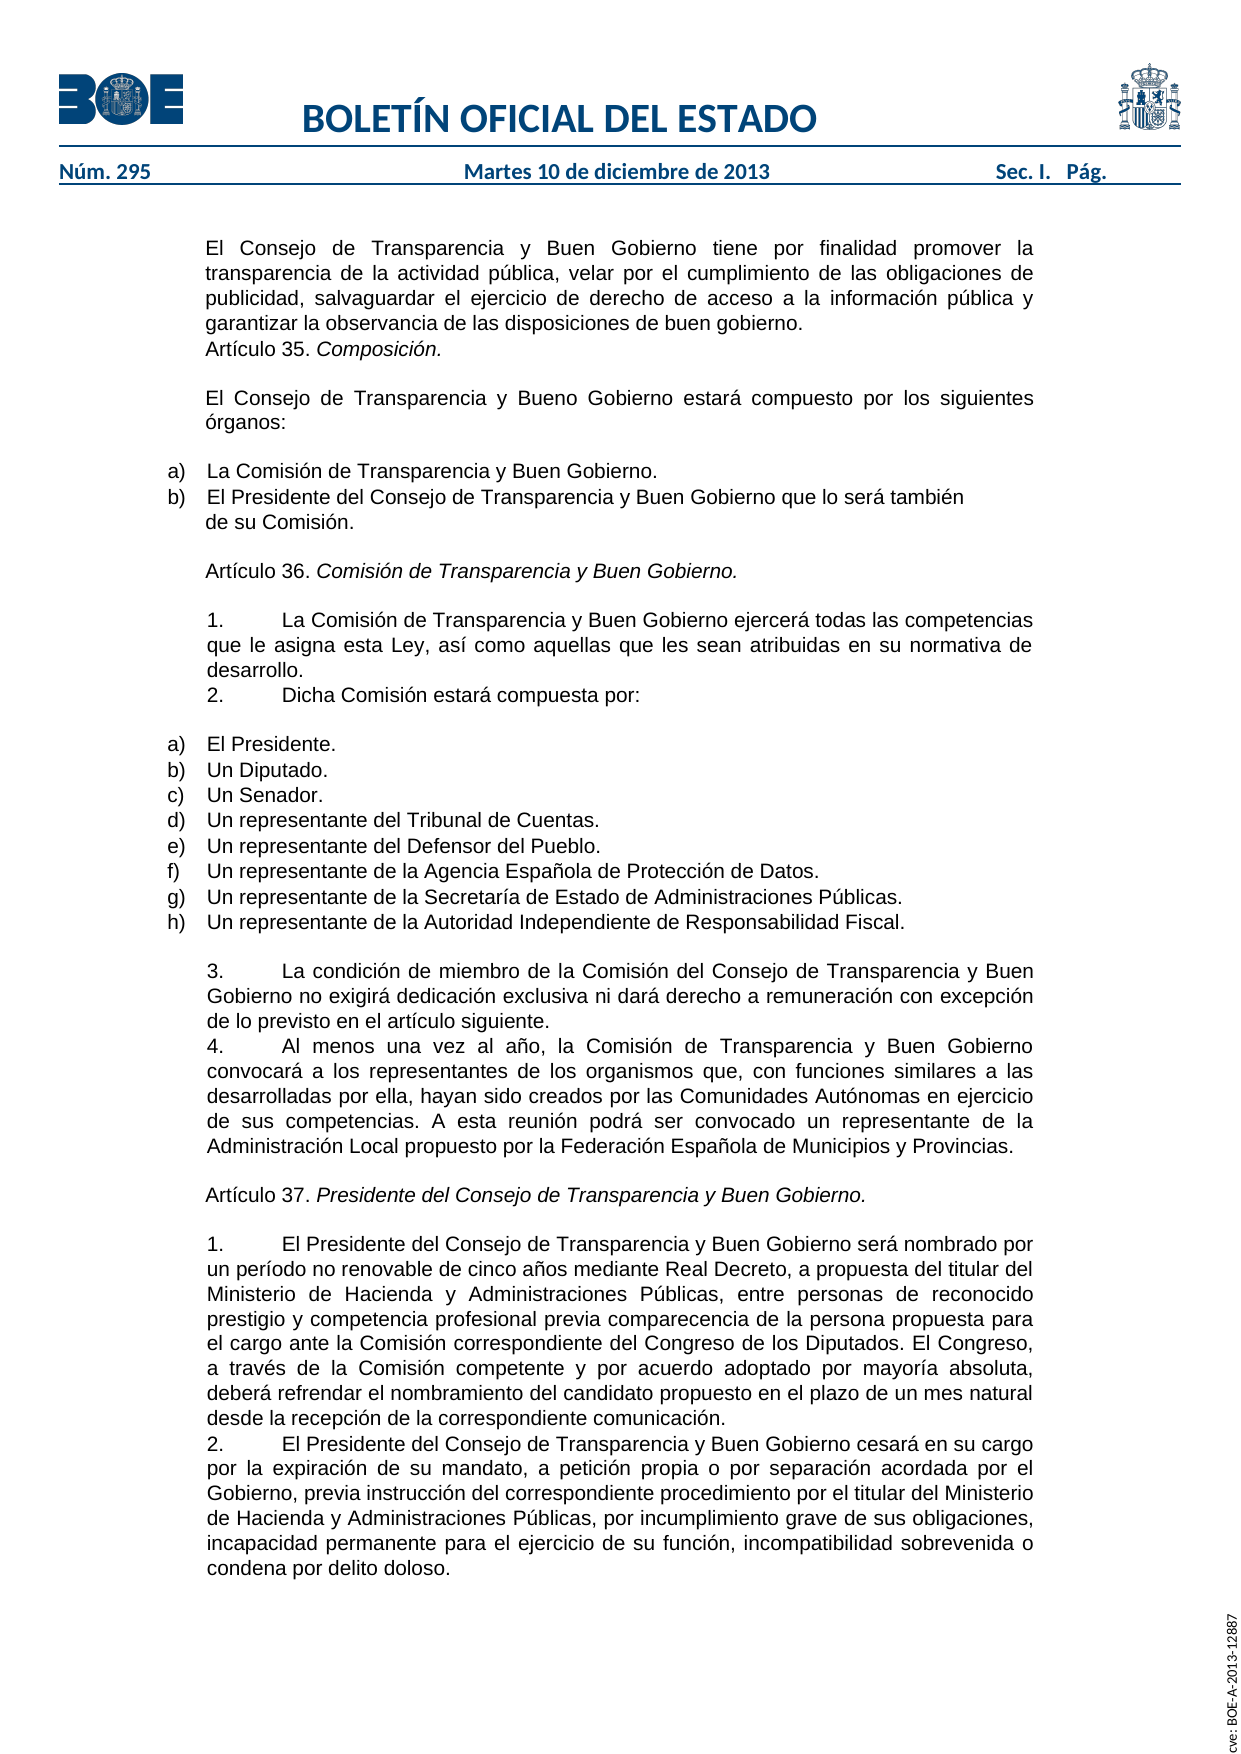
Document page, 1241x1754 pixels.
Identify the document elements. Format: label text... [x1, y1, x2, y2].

list La Comisión de Transparencia y Buen Gobierno ejercerá todas las competencias que le asigna esta Ley, así como aquellas que les sean atribuidas en su normativa de desarrollo. [207, 608, 1035, 682]
text Artículo 36. Comisión de Transparencia y Buen Gobierno. [205, 559, 1035, 583]
list Un Diputado. [167, 757, 1035, 781]
list El Presidente del Consejo de Transparencia y Buen Gobierno cesará en su cargo por la expiración de su mandato, a petición propia o por separación acordada por el Gobierno, previa instrucción del correspondiente procedimiento por el titular del Ministerio de Hacienda y Administraciones Públicas, por incumplimiento grave de sus obligaciones, incapacidad permanente para el ejercicio de su función, incompatibilidad sobrevenida o condena por delito doloso. [207, 1431, 1035, 1580]
list El Presidente del Consejo de Transparencia y Buen Gobierno que lo será también [167, 484, 1035, 508]
text El Consejo de Transparencia y Buen Gobierno tiene por finalidad promover la transparencia de la actividad pública, velar por el cumplimiento de las obligaciones de publicidad, salvaguardar el ejercicio de derecho de acceso a la información pública y garantizar la observancia de las disposiciones de buen gobierno. [205, 236, 1035, 335]
list Un Senador. [167, 783, 1035, 807]
list La condición de miembro de la Comisión del Consejo de Transparencia y Buen Gobierno no exigirá dedicación exclusiva ni dará derecho a remuneración con excepción de lo previsto en el artículo siguiente. [207, 959, 1035, 1033]
text Artículo 37. Presidente del Consejo de Transparencia y Buen Gobierno. [205, 1183, 1035, 1207]
list La Comisión de Transparencia y Buen Gobierno. [167, 459, 1035, 483]
list Un representante de la Agencia Española de Protección de Datos. [167, 859, 1035, 883]
text Artículo 35. Composición. [205, 336, 1035, 360]
list El Presidente. [167, 732, 1035, 756]
list Un representante del Defensor del Pueblo. [167, 834, 1035, 858]
text de su Comisión. [205, 510, 1035, 534]
list Dicha Comisión estará compuesta por: [207, 683, 1035, 707]
text El Consejo de Transparencia y Bueno Gobierno estará compuesto por los siguientes órganos: [205, 385, 1035, 434]
list Un representante de la Secretaría de Estado de Administraciones Públicas. [167, 884, 1035, 908]
list Al menos una vez al año, la Comisión de Transparencia y Buen Gobierno convocará a los representantes de los organismos que, con funciones similares a las desarrolladas por ella, hayan sido creados por las Comunidades Autónomas en ejercicio de sus competencias. A esta reunión podrá ser convocado un representante de la Administración Local propuesto por la Federación Española de Municipios y Provincias. [207, 1034, 1035, 1158]
list Un representante del Tribunal de Cuentas. [167, 808, 1035, 832]
list Un representante de la Autoridad Independiente de Responsabilidad Fiscal. [167, 910, 1035, 934]
list El Presidente del Consejo de Transparencia y Buen Gobierno será nombrado por un período no renovable de cinco años mediante Real Decreto, a propuesta del titular del Ministerio de Hacienda y Administraciones Públicas, entre personas de reconocido prestigio y competencia profesional previa comparecencia de la persona propuesta para el cargo ante la Comisión correspondiente del Congreso de los Diputados. El Congreso, a través de la Comisión competente y por acuerdo adoptado por mayoría absoluta, deberá refrendar el nombramiento del candidato propuesto en el plazo de un mes natural desde la recepción de la correspondiente comunicación. [207, 1232, 1035, 1430]
